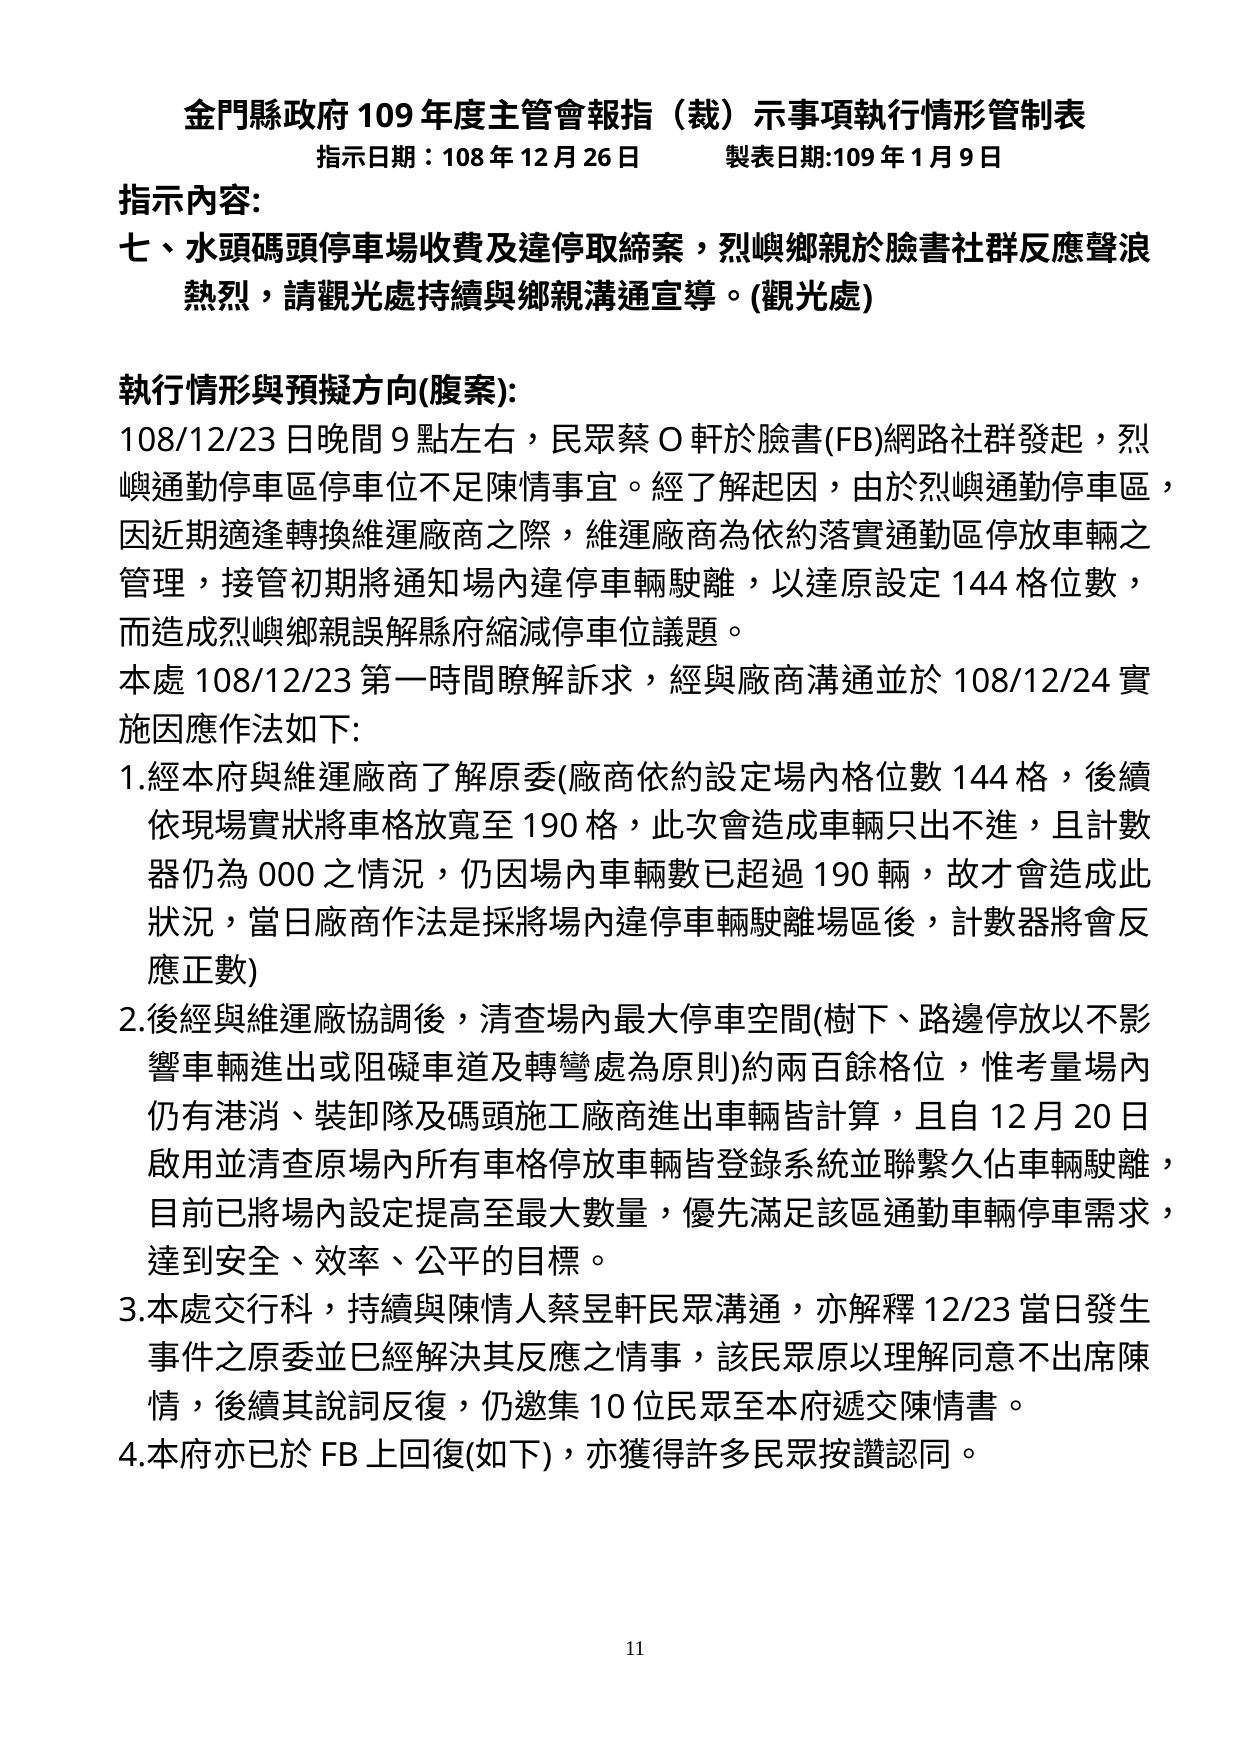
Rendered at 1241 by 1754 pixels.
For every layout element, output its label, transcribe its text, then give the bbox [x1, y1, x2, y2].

text 4.本府亦已於FB上回復(如下)，亦獲得許多民眾按讚認同。 [118, 1428, 1152, 1476]
text 3.本處交行科，持續與陳情人蔡昱軒民眾溝通，亦解釋12/23當日發生事件之原委並巳經解決其反應之情事，該民眾原以理解同意不出席陳情，後續其說詞反復，仍邀集10位民眾至本府遞交陳情書。 [118, 1283, 1152, 1428]
text 指示內容: [118, 173, 1152, 222]
text 本處108/12/23第一時間瞭解訴求，經與廠商溝通並於108/12/24實施因應作法如下: [118, 654, 1152, 751]
text 1.經本府與維運廠商了解原委(廠商依約設定場內格位數144格，後續依現場實狀將車格放寬至190格，此次會造成車輛只出不進，且計數器仍為000之情況，仍因場內車輛數已超過190輛，故才會造成此狀況，當日廠商作法是採將場內違停車輛駛離場區後，計數器將會反應正數) [118, 751, 1152, 993]
text 執行情形與預擬方向(腹案): [118, 364, 1152, 412]
text 七、水頭碼頭停車場收費及違停取締案，烈嶼鄉親於臉書社群反應聲浪熱烈，請觀光處持續與鄉親溝通宣導。(觀光處) [118, 222, 1152, 318]
text 108/12/23日晚間9點左右，民眾蔡O軒於臉書(FB)網路社群發起，烈嶼通勤停車區停車位不足陳情事宜。經了解起因，由於烈嶼通勤停車區，因近期適逢轉換維運廠商之際，維運廠商為依約落實通勤區停放車輛之管理，接管初期將通知場內違停車輛駛離，以達原設定144格位數，而造成烈嶼鄉親誤解縣府縮減停車位議題。 [118, 412, 1152, 654]
text 2.後經與維運廠協調後，清查場內最大停車空間(樹下、路邊停放以不影響車輛進出或阻礙車道及轉彎處為原則)約兩百餘格位，惟考量場內仍有港消、裝卸隊及碼頭施工廠商進出車輛皆計算，且自12月20日啟用並清查原場內所有車格停放車輛皆登錄系統並聯繫久佔車輛駛離，目前已將場內設定提高至最大數量，優先滿足該區通勤車輛停車需求，達到安全、效率、公平的目標。 [118, 993, 1152, 1283]
